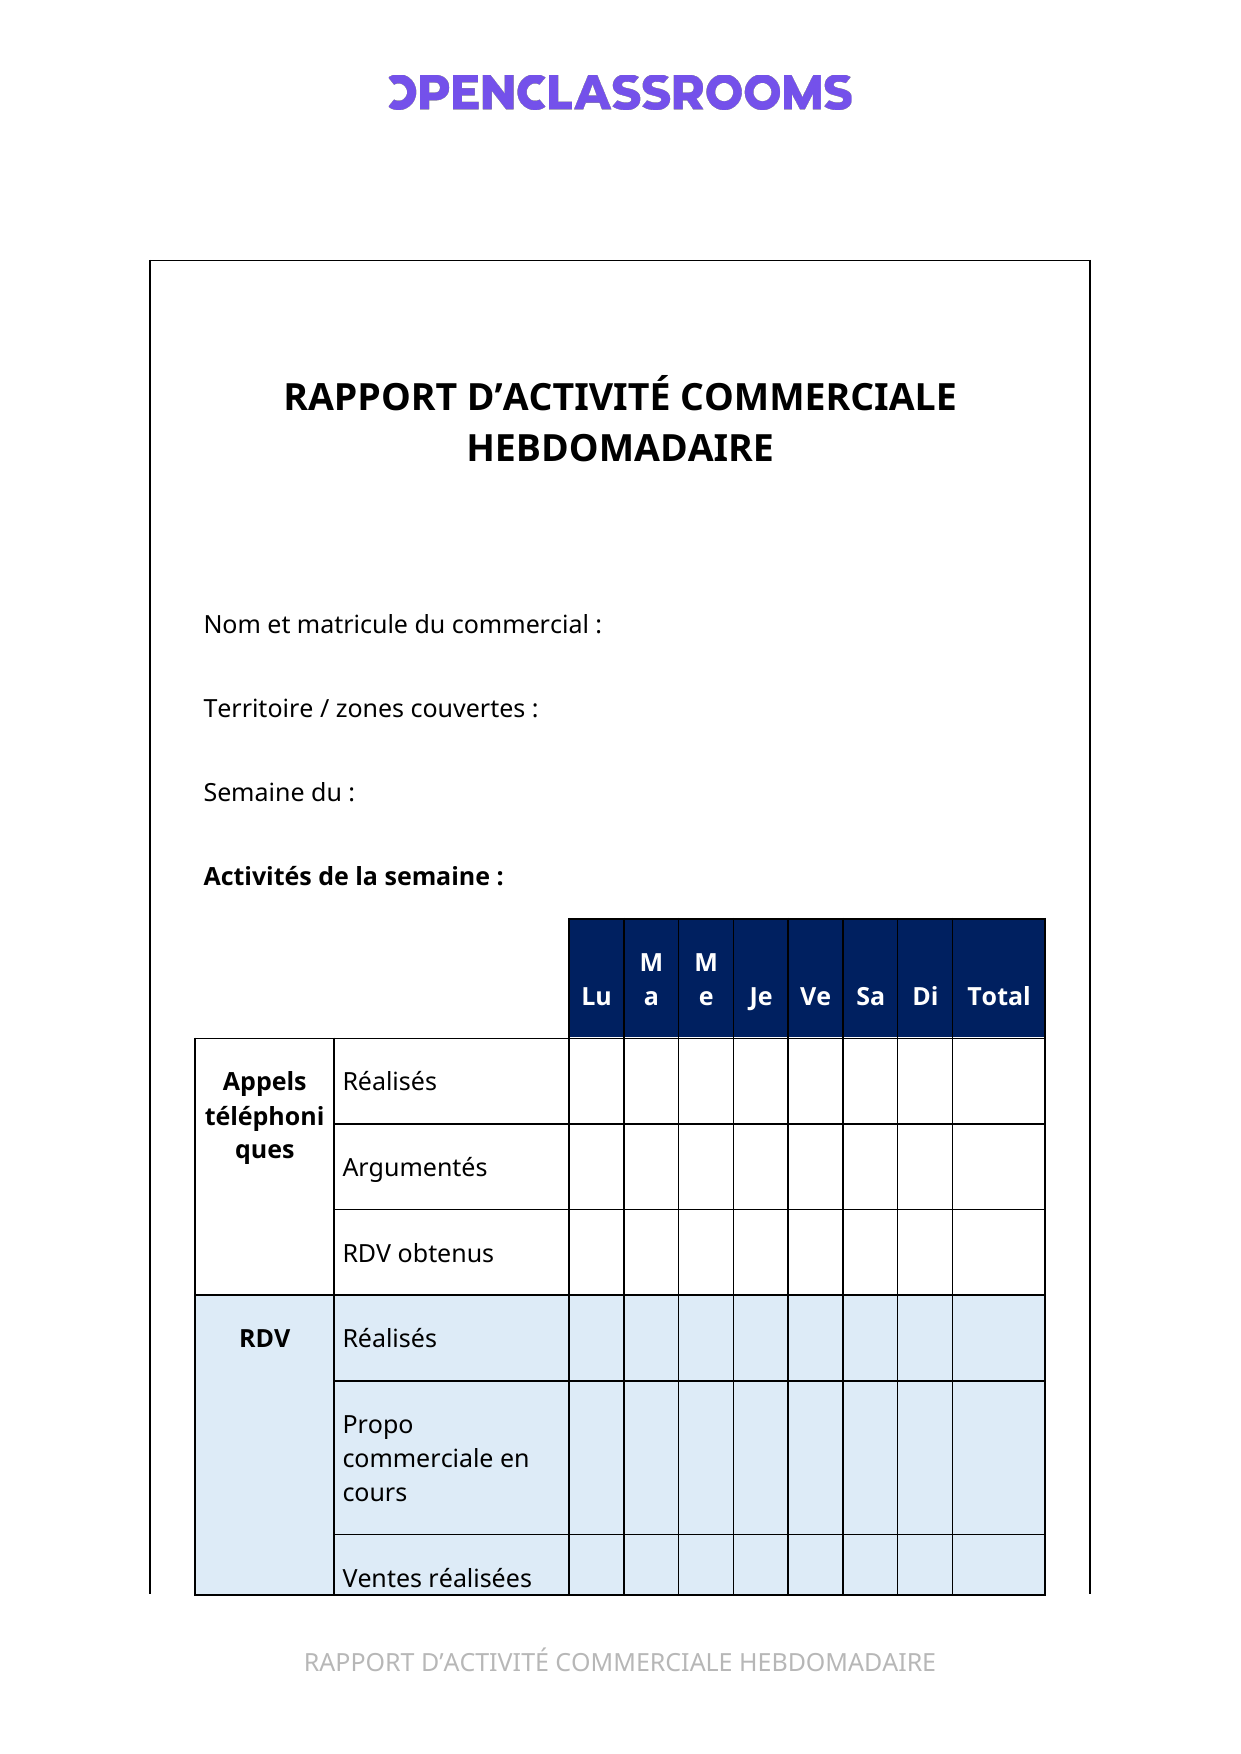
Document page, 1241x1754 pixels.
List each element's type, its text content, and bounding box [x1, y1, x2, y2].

table_cell [151, 918, 195, 1037]
table_cell [569, 498, 624, 582]
table_cell [1045, 750, 1089, 834]
table_cell [679, 1382, 733, 1534]
table_cell [789, 1039, 842, 1123]
table_header [788, 261, 843, 345]
picture [388, 75, 852, 110]
table_cell [151, 582, 195, 666]
table_cell [733, 834, 788, 918]
table_cell [734, 1535, 787, 1594]
table_cell Appels téléphoniques [196, 1039, 333, 1294]
table_cell [844, 1382, 897, 1534]
table_cell Territoire / zones couvertes : [195, 666, 1045, 750]
table_cell Je [734, 920, 787, 1037]
table_header [953, 261, 1045, 345]
table_cell [151, 1380, 194, 1534]
table_cell [1046, 1294, 1089, 1380]
table_cell [151, 1209, 194, 1294]
table_cell [898, 834, 952, 918]
table_cell [1046, 1380, 1089, 1534]
table_cell [898, 1535, 952, 1594]
table_cell [734, 1382, 787, 1534]
table_cell Propo commerciale en cours [335, 1382, 568, 1534]
table_cell [1046, 1038, 1089, 1123]
table_cell Di [898, 920, 952, 1037]
table_cell [679, 834, 733, 918]
table_cell [953, 1039, 1044, 1123]
table_cell [625, 1382, 678, 1534]
table_cell [151, 750, 195, 834]
table_cell [625, 1296, 678, 1380]
table_cell [734, 1296, 787, 1380]
table_cell Ventes réalisées [335, 1535, 568, 1594]
table_header [334, 261, 569, 345]
table_header [1045, 261, 1089, 345]
table_cell [334, 918, 568, 1037]
table_cell [734, 1039, 787, 1123]
table_cell [1045, 582, 1089, 666]
table_cell [679, 1210, 733, 1294]
table_cell [1045, 345, 1089, 497]
table_cell [624, 498, 678, 582]
table_cell [570, 1210, 623, 1294]
table_cell [789, 1535, 842, 1594]
table_cell [151, 1123, 194, 1209]
table_cell [1045, 834, 1089, 918]
table_cell [898, 1382, 952, 1534]
table_cell [734, 1210, 787, 1294]
table_cell [844, 1125, 897, 1209]
table_cell [788, 498, 843, 582]
table_cell [953, 1125, 1044, 1209]
table_cell [898, 498, 952, 582]
table_cell Ma [625, 920, 678, 1037]
table_cell Nom et matricule du commercial : [195, 582, 1045, 666]
table_cell [898, 1039, 952, 1123]
table_cell Me [679, 920, 733, 1037]
table_cell [569, 834, 624, 918]
table_cell [788, 834, 843, 918]
table_cell [679, 1125, 733, 1209]
table_cell Ve [789, 920, 842, 1037]
table_cell [151, 1038, 194, 1123]
table_cell RDV obtenus [335, 1210, 568, 1294]
table_cell [734, 1125, 787, 1209]
table_cell Réalisés [335, 1039, 568, 1123]
table_header [151, 261, 195, 345]
table_cell [1045, 498, 1089, 582]
table_cell [843, 498, 898, 582]
table_header [679, 261, 733, 345]
table_cell [570, 1296, 623, 1380]
table_cell [953, 1535, 1044, 1594]
table_cell Argumentés [335, 1125, 568, 1209]
table_cell [953, 1296, 1044, 1380]
table_cell [844, 1210, 897, 1294]
table_cell [625, 1039, 678, 1123]
table_cell [151, 1294, 194, 1380]
table_cell [570, 1039, 623, 1123]
table_cell [679, 1296, 733, 1380]
table_cell [789, 1382, 842, 1534]
table_cell [953, 1210, 1044, 1294]
table_cell [625, 1125, 678, 1209]
table_cell [334, 498, 569, 582]
table_cell [953, 498, 1045, 582]
table_cell [1046, 1209, 1089, 1294]
table_cell [733, 498, 788, 582]
table_cell Activités de la semaine : [195, 834, 569, 918]
table_cell Réalisés [335, 1296, 568, 1380]
table_cell [679, 498, 733, 582]
table_cell [625, 1535, 678, 1594]
table_cell [679, 1535, 733, 1594]
table_header [733, 261, 788, 345]
table_cell RAPPORT D’ACTIVITÉ COMMERCIALE HEBDOMADAIRE [195, 345, 1045, 497]
table_cell [151, 666, 195, 750]
table_cell Sa [844, 920, 897, 1037]
table_cell [789, 1296, 842, 1380]
table_cell [195, 918, 334, 1037]
table_cell [624, 834, 678, 918]
table_cell [570, 1535, 623, 1594]
table_cell [679, 1039, 733, 1123]
table_cell [1046, 918, 1089, 1037]
table_cell [1046, 1123, 1089, 1209]
table_cell RDV [196, 1296, 333, 1594]
table_header [569, 261, 624, 345]
table_cell [898, 1296, 952, 1380]
table_cell [1046, 1534, 1089, 1594]
table_cell [1045, 666, 1089, 750]
table_cell [844, 1296, 897, 1380]
table_cell [953, 1382, 1044, 1534]
table_cell [953, 834, 1045, 918]
table_cell Semaine du : [195, 750, 1045, 834]
table_cell [844, 1535, 897, 1594]
table_cell Total [953, 920, 1044, 1037]
table_cell [151, 345, 195, 497]
table_cell [151, 834, 195, 918]
table_cell [789, 1210, 842, 1294]
table_cell [625, 1210, 678, 1294]
table_header [843, 261, 898, 345]
table_cell [195, 498, 334, 582]
table_cell [844, 1039, 897, 1123]
table_cell [789, 1125, 842, 1209]
table_header [195, 261, 334, 345]
table_cell [898, 1210, 952, 1294]
table_cell [843, 834, 898, 918]
table_cell [570, 1382, 623, 1534]
table_cell [151, 1534, 194, 1594]
table_cell [151, 498, 195, 582]
table_header [624, 261, 678, 345]
table_header [898, 261, 952, 345]
table_cell [570, 1125, 623, 1209]
table_cell Lu [570, 920, 623, 1037]
table_cell [898, 1125, 952, 1209]
